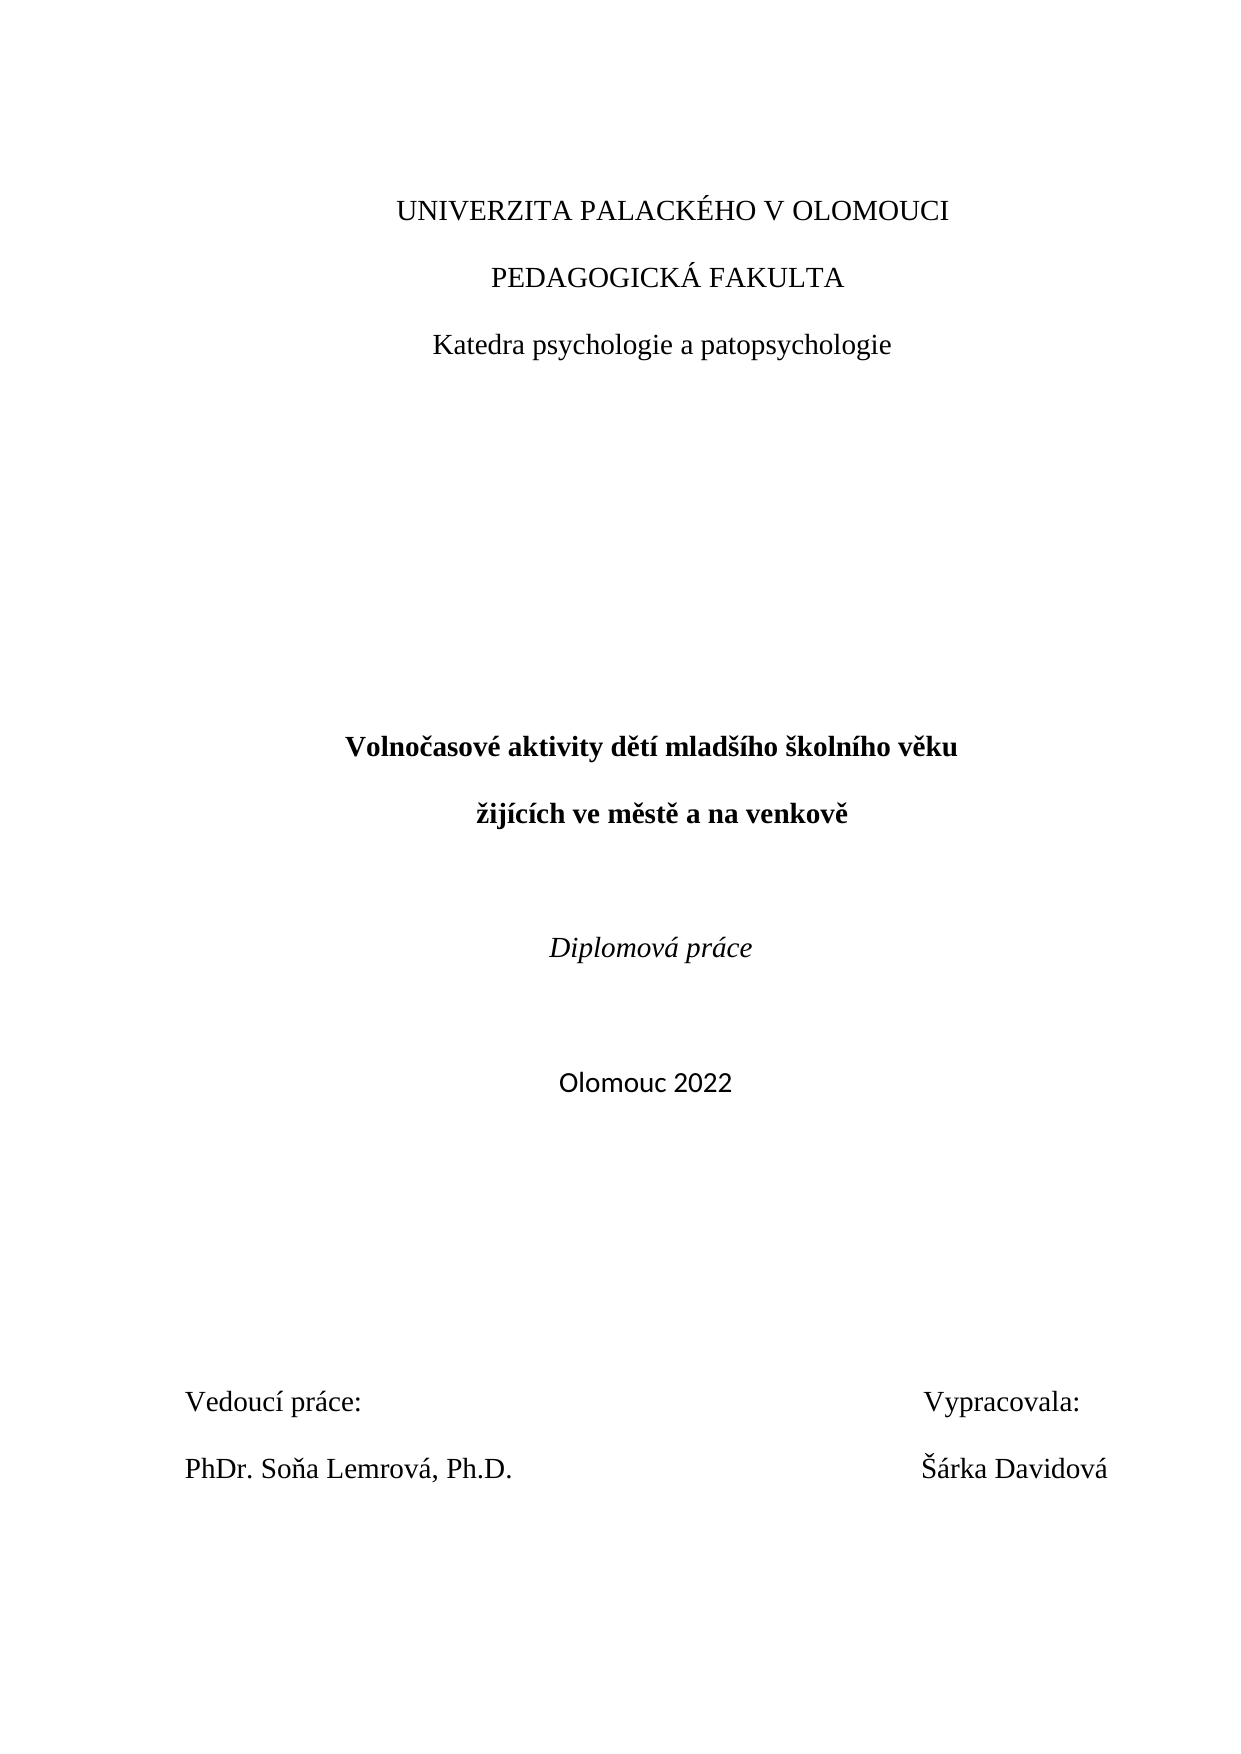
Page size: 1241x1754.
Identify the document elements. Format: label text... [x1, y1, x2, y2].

text Volnočasové aktivity dětí mladšího školního věku [177, 729, 1122, 763]
text UNIVERZITA PALACKÉHO V OLOMOUCI [177, 193, 1122, 227]
text PhDr. Soňa Lemrová, Ph.D. Šárka Davidová [177, 1451, 1122, 1485]
text Diplomová práce [177, 930, 1122, 964]
text žijících ve městě a na venkově [177, 796, 1122, 830]
text PEDAGOGICKÁ FAKULTA [177, 260, 1122, 294]
text Katedra psychologie a patopsychologie [177, 327, 1122, 361]
text Vedoucí práce: Vypracovala: [177, 1384, 1122, 1418]
text Olomouc 2022 [177, 1064, 1122, 1100]
